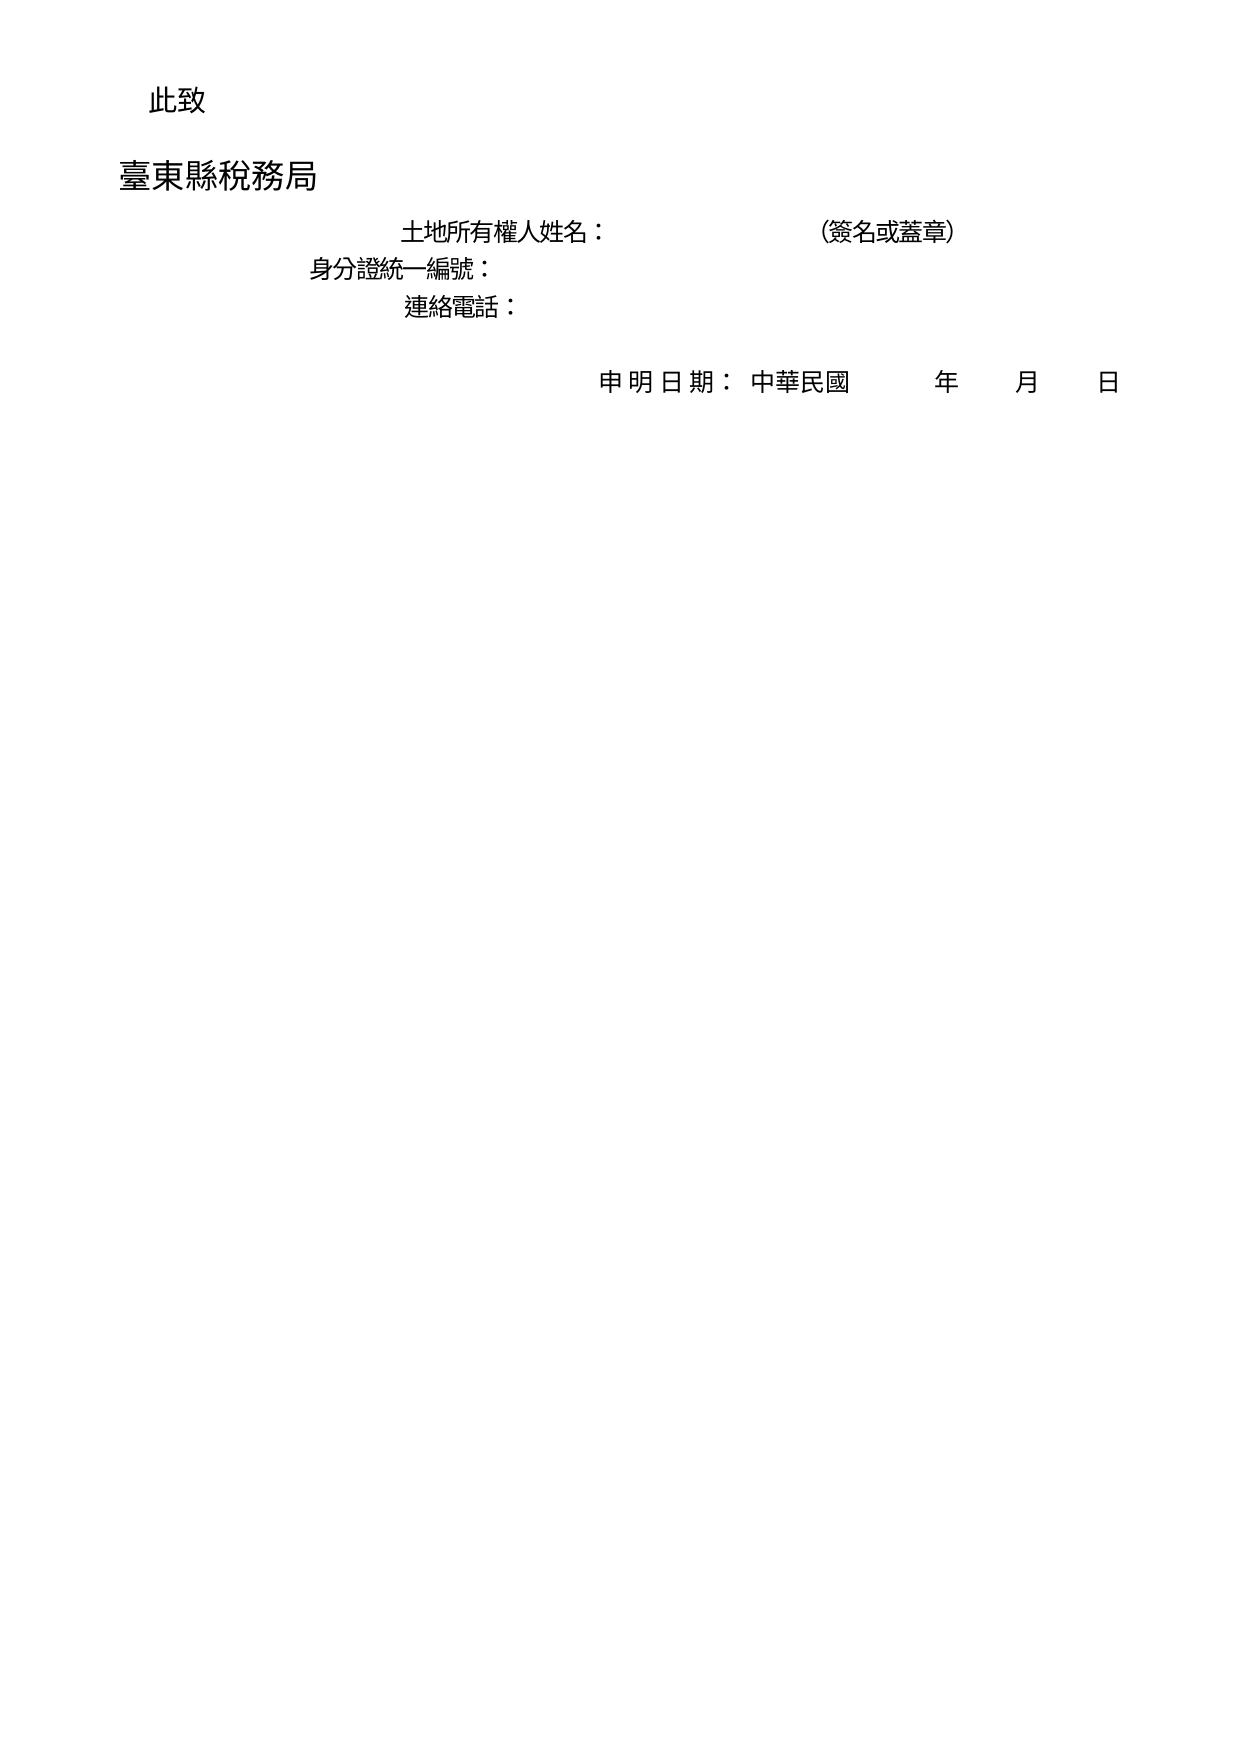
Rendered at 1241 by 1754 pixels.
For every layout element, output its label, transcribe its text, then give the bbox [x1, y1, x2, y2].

text 臺東縣稅務局 [118, 136, 1122, 211]
text 申 明 日 期： 中華民國 年 月 日 [118, 361, 1122, 399]
text 身分證統一編號： [118, 249, 1122, 286]
text 此致 [118, 61, 1122, 136]
text 連絡電話： [118, 286, 1122, 324]
text 土地所有權人姓名： （簽名或蓋章） [118, 211, 1122, 249]
